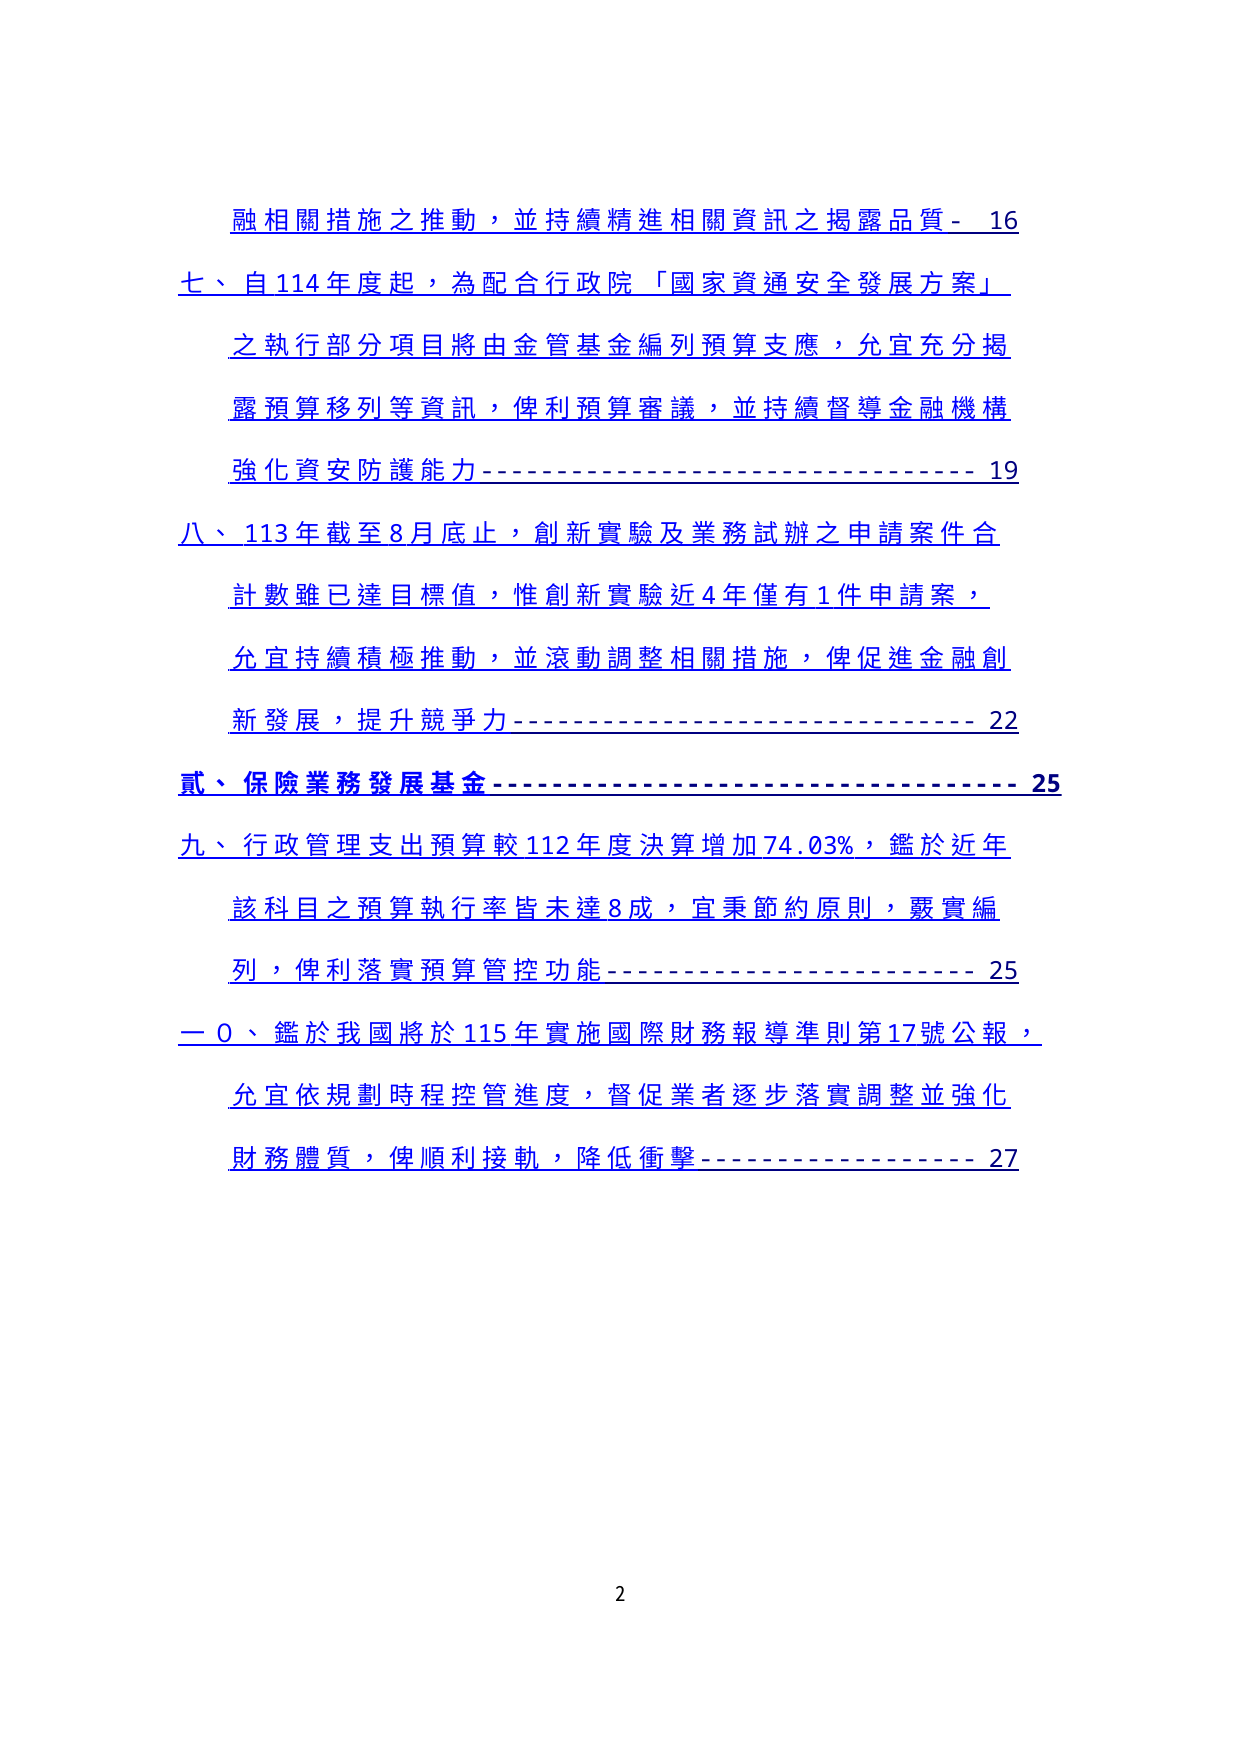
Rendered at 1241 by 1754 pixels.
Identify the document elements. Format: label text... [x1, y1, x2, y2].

text 貳、保險業務發展基金 25 [177, 740, 1063, 802]
text 一０、鑑於我國將於115年實施國際財務報導準則第17號公報，允宜依規劃時程控管進度，督促業者逐步落實調整並強化財務體質，俾順利接軌，降低衝擊 27 [177, 990, 1019, 1044]
text 一０、鑑於我國將於115年實施國際財務報導準則第17號公報，允宜依規劃時程控管進度，督促業者逐步落實調整並強化財務體質，俾順利接軌，降低衝擊 27 [177, 1045, 1019, 1177]
text 九、行政管理支出預算較112年度決算增加74.03%，鑑於近年該科目之預算執行率皆未達8成，宜秉節約原則，覈實編列，俾利落實預算管控功能 25 [177, 802, 1019, 990]
text 八、113年截至8月底止，創新實驗及業務試辦之申請案件合計數雖已達目標值，惟創新實驗近4年僅有1件申請案，允宜持續積極推動，並滾動調整相關措施，俾促進金融創新發展，提升競爭力 22 [177, 490, 1019, 740]
text 七、自114年度起，為配合行政院「國家資通安全發展方案」之執行部分項目將由金管基金編列預算支應，允宜充分揭露預算移列等資訊，俾利預算審議，並持續督導金融機構強化資安防護能力 19 [177, 240, 1019, 490]
text 融相關措施之推動，並持續精進相關資訊之揭露品質 16 [177, 177, 1019, 240]
